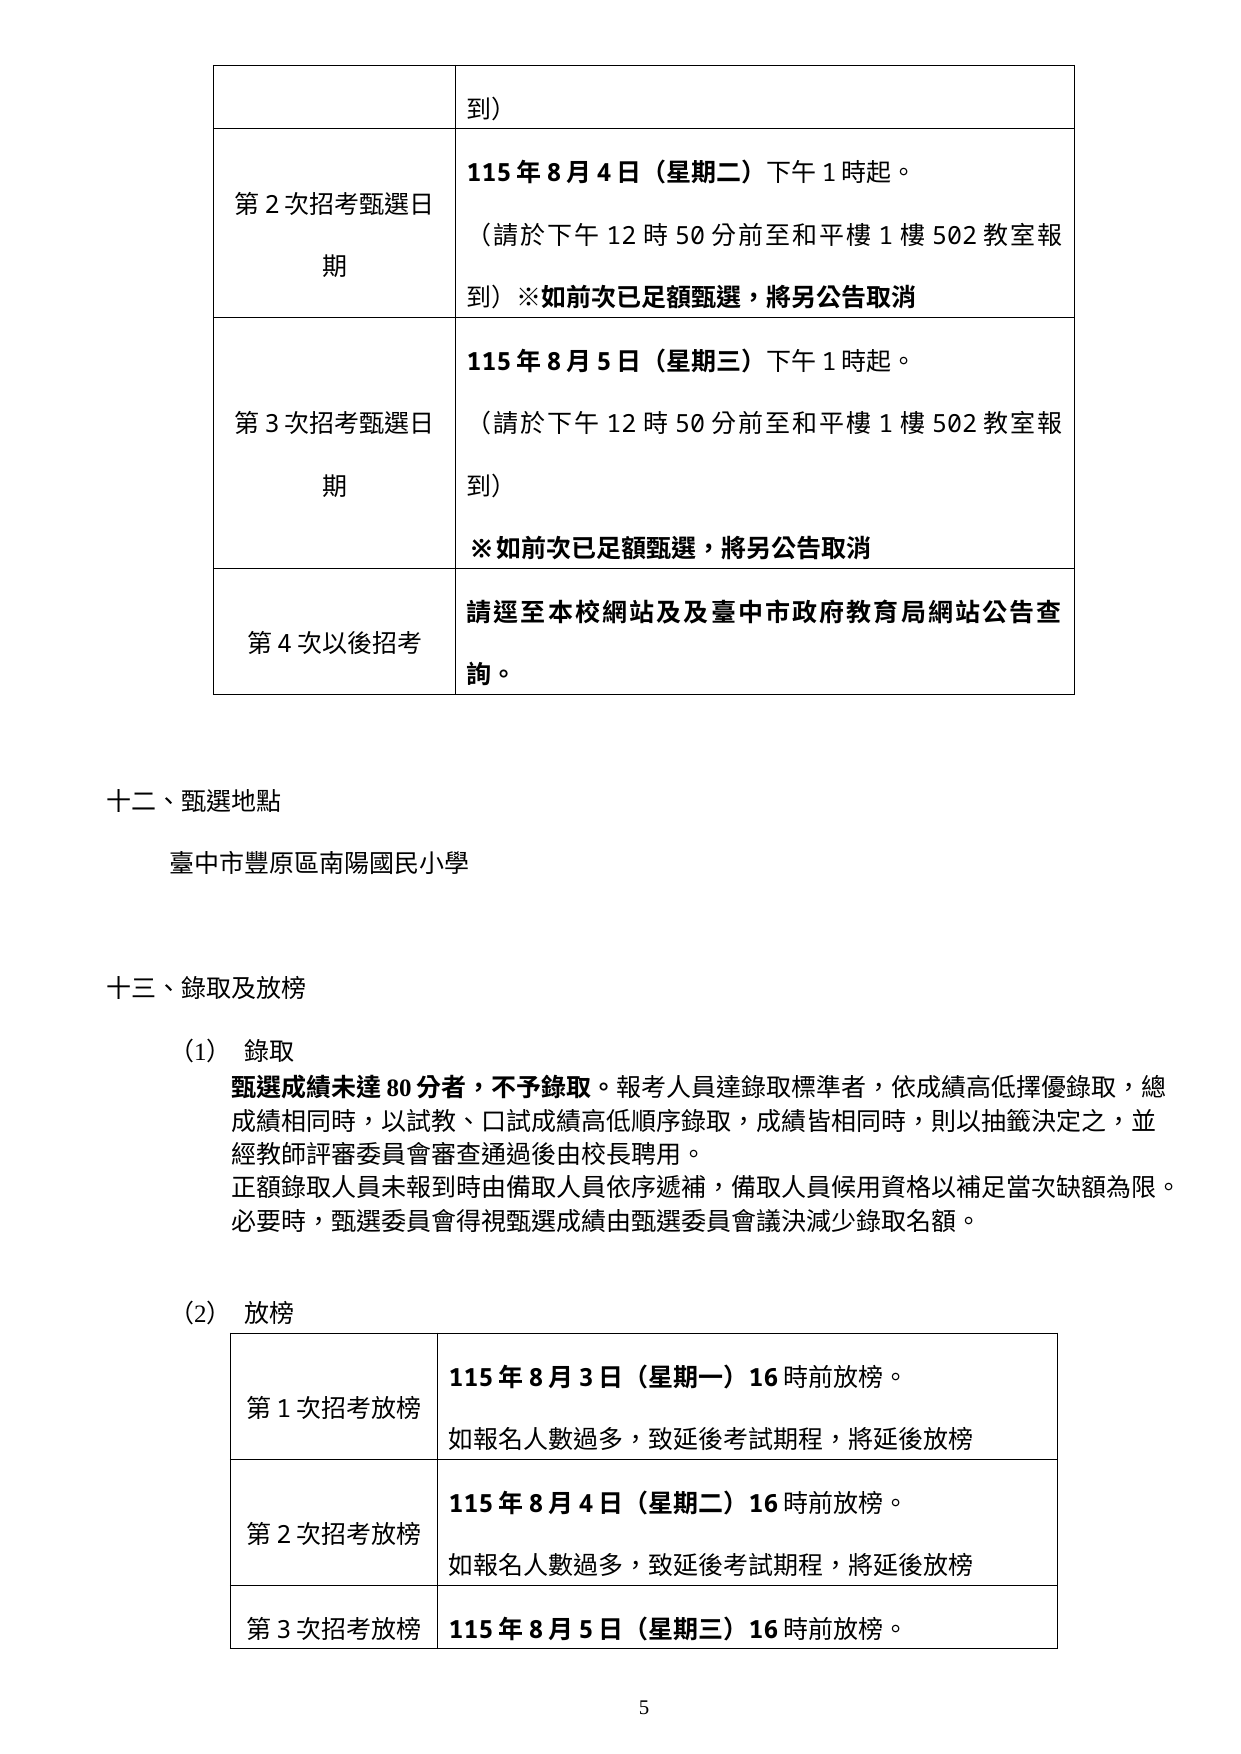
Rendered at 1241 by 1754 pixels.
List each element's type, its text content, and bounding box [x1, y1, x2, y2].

text 十三、錄取及放榜 [106, 945, 1181, 1007]
text 甄選成績未達80分者，不予錄取。報考人員達錄取標準者，依成績高低擇優錄取，總成績相同時，以試教、口試成績高低順序錄取，成績皆相同時，則以抽籤決定之，並經教師評審委員會審查通過後由校長聘用。 [231, 1070, 1181, 1170]
text 正額錄取人員未報到時由備取人員依序遞補，備取人員候用資格以補足當次缺額為限。必要時，甄選委員會得視甄選成績由甄選委員會議決減少錄取名額。 [231, 1170, 1181, 1237]
table_header 第1次招考放榜 [231, 1334, 437, 1458]
text 臺中市豐原區南陽國民小學 [169, 820, 1181, 882]
table_header 到） [456, 66, 1074, 128]
text 十二、甄選地點 [106, 757, 1181, 820]
table_cell 第3次招考放榜 [231, 1586, 437, 1648]
table_cell 115年8月5日（星期三）下午1時起。 （請於下午12時50分前至和平樓1樓502教室報到） ※如前次已足額甄選，將另公告取消 [456, 318, 1074, 568]
table_cell 115年8月5日（星期三）16時前放榜。 [438, 1586, 1057, 1648]
list 錄取 [169, 1007, 1181, 1070]
table_cell 第2次招考甄選日期 [214, 129, 455, 317]
table_cell 請逕至本校網站及及臺中市政府教育局網站公告查詢。 [456, 569, 1074, 694]
table_cell 第2次招考放榜 [231, 1460, 437, 1584]
table_header 115年8月3日（星期一）16時前放榜。 如報名人數過多，致延後考試期程，將延後放榜 [438, 1334, 1057, 1458]
table_cell 115年8月4日（星期二）16時前放榜。 如報名人數過多，致延後考試期程，將延後放榜 [438, 1460, 1057, 1584]
table_cell 115年8月4日（星期二）下午1時起。 （請於下午12時50分前至和平樓1樓502教室報到）※如前次已足額甄選，將另公告取消 [456, 129, 1074, 317]
list 放榜 [169, 1270, 1181, 1332]
table_header [214, 66, 455, 128]
table_cell 第3次招考甄選日期 [214, 318, 455, 568]
table_cell 第4次以後招考 [214, 569, 455, 694]
